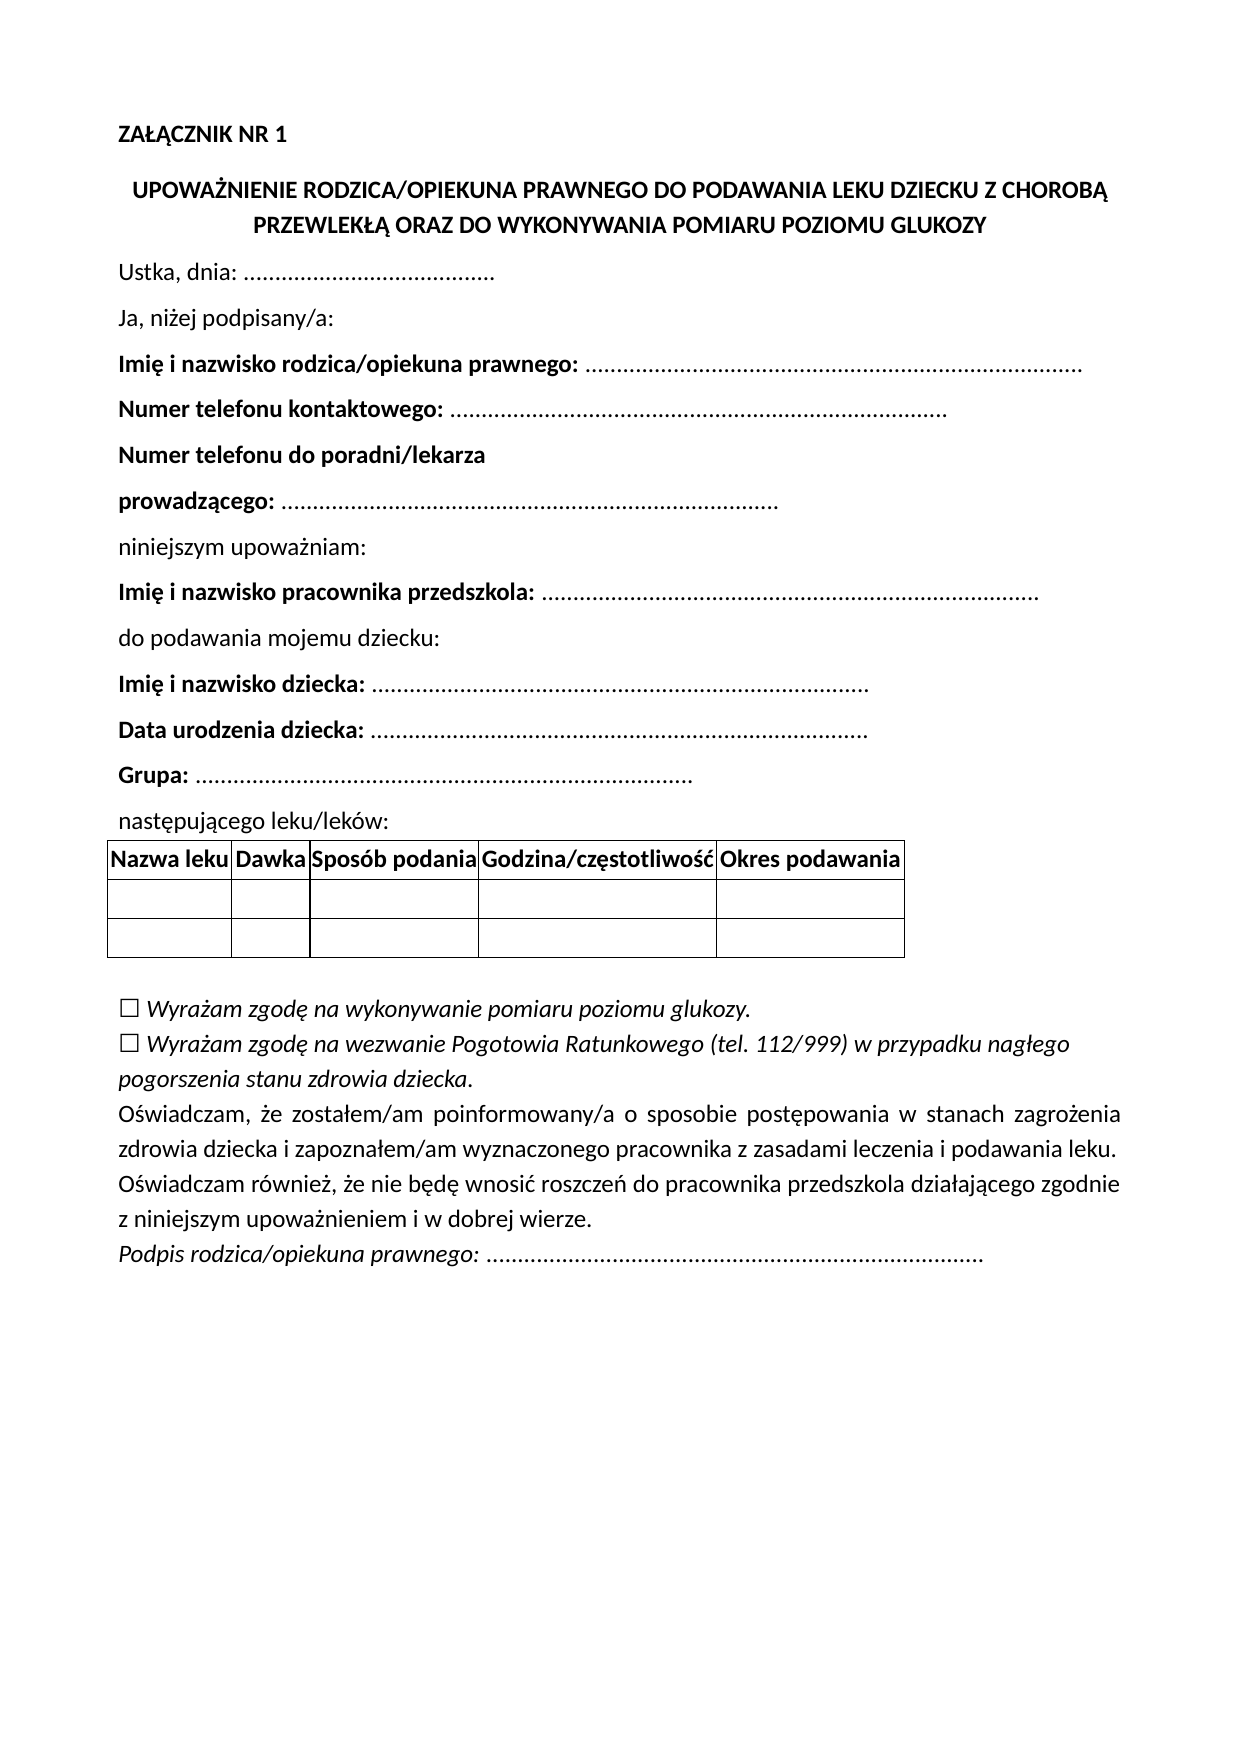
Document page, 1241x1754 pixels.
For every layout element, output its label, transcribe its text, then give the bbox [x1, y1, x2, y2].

text następującego leku/leków: [118, 805, 1122, 836]
text do podawania mojemu dziecku: [118, 622, 1122, 653]
text Imię i nazwisko dziecka: ............................................................................... [118, 668, 1122, 698]
table_header Sposób podania [311, 841, 478, 879]
text niniejszym upoważniam: [118, 531, 1122, 561]
text Imię i nazwisko rodzica/opiekuna prawnego: ............................................................................... [118, 348, 1122, 378]
text Data urodzenia dziecka: ............................................................................... [118, 714, 1122, 744]
table_header Okres podawania [717, 841, 904, 879]
text Ja, niżej podpisany/a: [118, 302, 1122, 333]
text Grupa: ............................................................................... [118, 759, 1122, 790]
table_cell [479, 919, 716, 957]
table_cell [717, 919, 904, 957]
table_cell [717, 880, 904, 918]
text ZAŁĄCZNIK NR 1 [118, 118, 1122, 149]
text Podpis rodzica/opiekuna prawnego: ............................................................................... [118, 1238, 1122, 1269]
text Imię i nazwisko pracownika przedszkola: ............................................................................... [118, 577, 1122, 607]
table_cell [311, 919, 478, 957]
text Oświadczam również, że nie będę wnosić roszczeń do pracownika przedszkola działającego zgodnie z niniejszym upoważnieniem i w dobrej wierze. [118, 1168, 1122, 1234]
text ☐ Wyrażam zgodę na wykonywanie pomiaru poziomu glukozy. [118, 993, 1122, 1024]
text Oświadczam, że zostałem/am poinformowany/a o sposobie postępowania w stanach zagrożenia zdrowia dziecka i zapoznałem/am wyznaczonego pracownika z zasadami leczenia i podawania leku. [118, 1098, 1122, 1164]
table_cell [311, 880, 478, 918]
table_cell [108, 919, 231, 957]
table_header Godzina/częstotliwość [479, 841, 716, 879]
table_cell [232, 880, 309, 918]
text Ustka, dnia: ........................................ [118, 256, 1122, 287]
subtitle UPOWAŻNIENIE RODZICA/OPIEKUNA PRAWNEGO DO PODAWANIA LEKU DZIECKU Z CHOROBĄ PRZEWLEKŁĄ ORAZ DO WYKONYWANIA POMIARU POZIOMU GLUKOZY [118, 174, 1122, 239]
table_header Nazwa leku [108, 841, 231, 879]
text ☐ Wyrażam zgodę na wezwanie Pogotowia Ratunkowego (tel. 112/999) w przypadku nagłego pogorszenia stanu zdrowia dziecka. [118, 1028, 1122, 1094]
table_cell [232, 919, 309, 957]
table_cell [108, 880, 231, 918]
table_header Dawka [232, 841, 309, 879]
text Numer telefonu do poradni/lekarza prowadzącego: ............................................................................... [118, 439, 1122, 516]
text Numer telefonu kontaktowego: ............................................................................... [118, 394, 1122, 424]
table_cell [479, 880, 716, 918]
